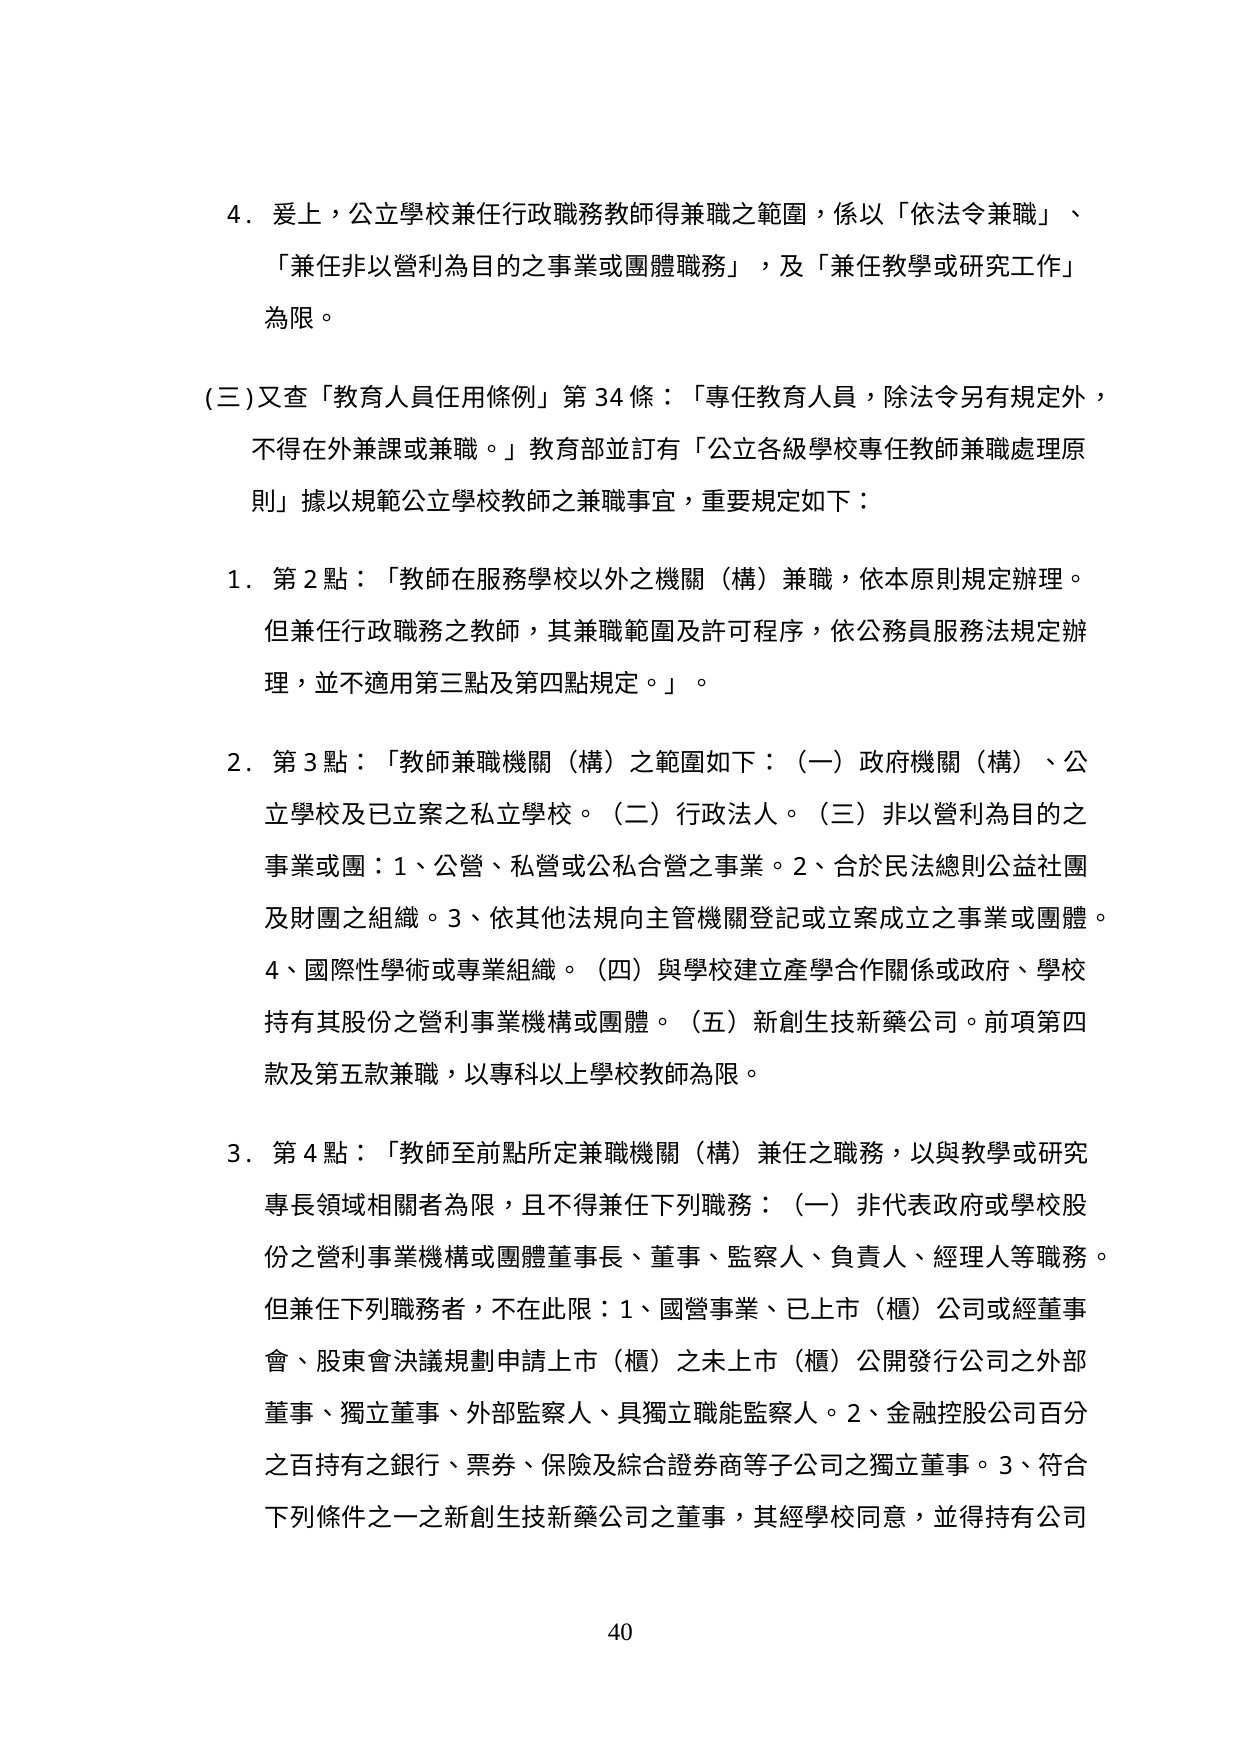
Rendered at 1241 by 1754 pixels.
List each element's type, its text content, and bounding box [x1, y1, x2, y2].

text (三)又查「教育人員任用條例」第34條：「專任教育人員，除法令另有規定外，不得在外兼課或兼職。」教育部並訂有「公立各級學校專任教師兼職處理原則」據以規範公立學校教師之兼職事宜，重要規定如下： [201, 364, 1089, 521]
text 3. 第4點：「教師至前點所定兼職機關（構）兼任之職務，以與教學或研究專長領域相關者為限，且不得兼任下列職務：（一）非代表政府或學校股份之營利事業機構或團體董事長、董事、監察人、負責人、經理人等職務。但兼任下列職務者，不在此限：1、國營事業、已上市（櫃）公司或經董事會、股東會決議規劃申請上市（櫃）之未上市（櫃）公開發行公司之外部董事、獨立董事、外部監察人、具獨立職能監察人。2、金融控股公司百分之百持有之銀行、票券、保險及綜合證券商等子公司之獨立董事。3、符合下列條件之一之新創生技新藥公司之董事，其經學校同意，並得持有公司創立時百分之十以上之股權：(1)教師為持有該公司研發製造使用於人類或動植物用新藥之主要技術者。(2)教師為持有該公司研發製造、植入或置入人體內屬第三等級高風險醫療器材之主要技術者。4、已於我國第一上市(櫃)之外國公司或經董事會、股東會決議規劃於我國申請第一上市(櫃)之外國公司之獨立董事。（二）律師、會計師、建築師、技師等專業法律規範之職務。（三）私立學校之董事長及編制內行政職務。本原則中華民國九十八年六月十七日修正實施前，已依修正前規定兼任獨立監察人職務者，得繼續兼任至已報准之任期止。 [226, 1120, 1089, 1537]
text 4. 爰上，公立學校兼任行政職務教師得兼職之範圍，係以「依法令兼職」、「兼任非以營利為目的之事業或團體職務」，及「兼任教學或研究工作」為限。 [226, 182, 1089, 338]
text 2. 第3點：「教師兼職機關（構）之範圍如下：（一）政府機關（構）、公立學校及已立案之私立學校。（二）行政法人。（三）非以營利為目的之事業或團：1、公營、私營或公私合營之事業。2、合於民法總則公益社團及財團之組織。3、依其他法規向主管機關登記或立案成立之事業或團體。4、國際性學術或專業組織。（四）與學校建立產學合作關係或政府、學校持有其股份之營利事業機構或團體。（五）新創生技新藥公司。前項第四款及第五款兼職，以專科以上學校教師為限。 [226, 729, 1089, 1094]
text 1. 第2點：「教師在服務學校以外之機關（構）兼職，依本原則規定辦理。但兼任行政職務之教師，其兼職範圍及許可程序，依公務員服務法規定辦理，並不適用第三點及第四點規定。」。 [226, 547, 1089, 703]
